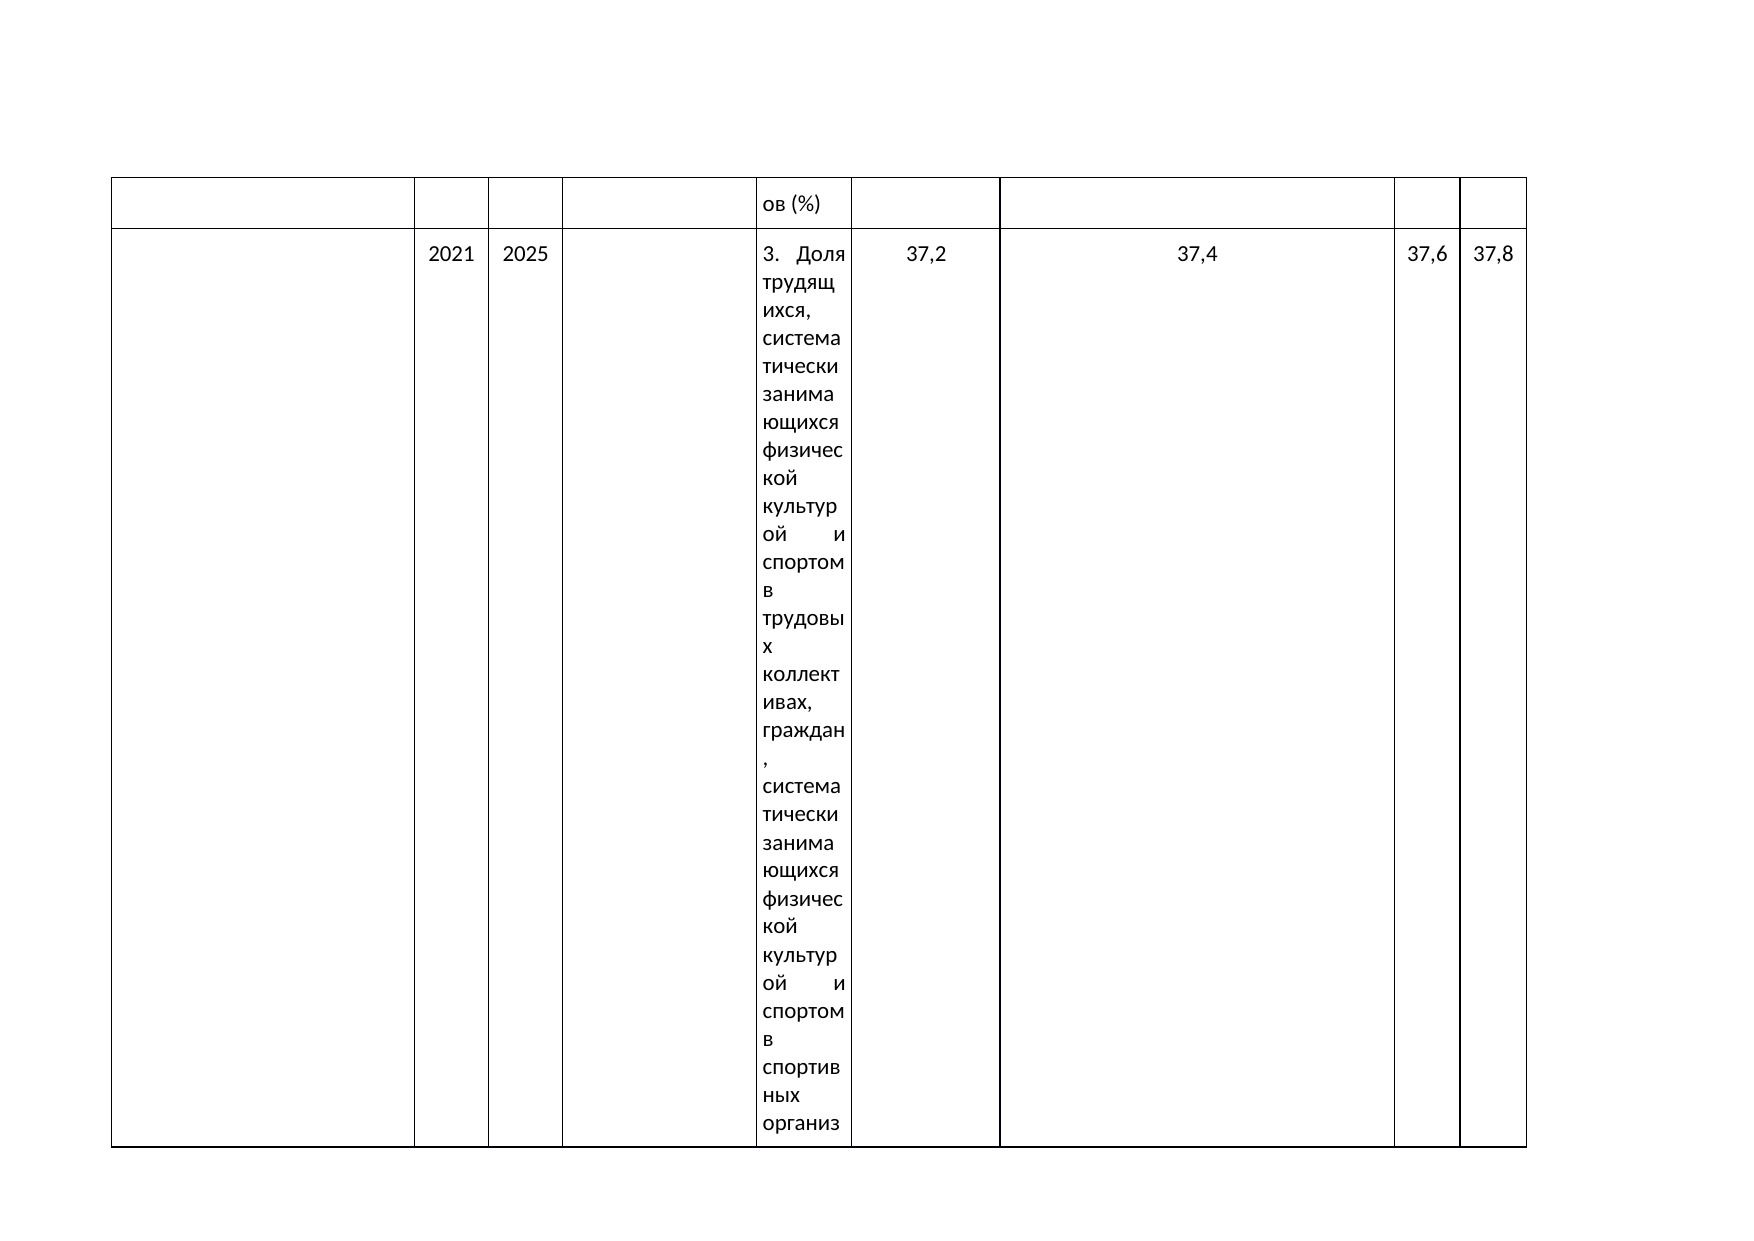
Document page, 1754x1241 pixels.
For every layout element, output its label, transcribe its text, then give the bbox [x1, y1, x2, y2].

table_cell 3. Доля трудящихся, систематически занимающихся физической культурой и спортом в трудовых коллективах, граждан, систематически занимающихся физической культурой и спортом в спортивных организ [757, 229, 851, 1146]
table_cell [852, 178, 999, 227]
table_cell [563, 229, 756, 1146]
table_cell [563, 178, 756, 227]
table_cell [415, 178, 488, 227]
table_cell 37,2 [852, 229, 999, 1146]
table_cell [112, 178, 414, 227]
table_cell [1001, 178, 1394, 227]
table_cell [489, 178, 562, 227]
table_cell [112, 229, 414, 1146]
table_cell [1461, 178, 1526, 227]
table_cell 2025 [489, 229, 562, 1146]
table_cell ов (%) [757, 178, 851, 227]
table_cell [1395, 178, 1459, 227]
table_cell 37,8 [1461, 229, 1526, 1146]
table_cell 2021 [415, 229, 488, 1146]
table_cell 37,6 [1395, 229, 1459, 1146]
table_cell 37,4 [1001, 229, 1394, 1146]
